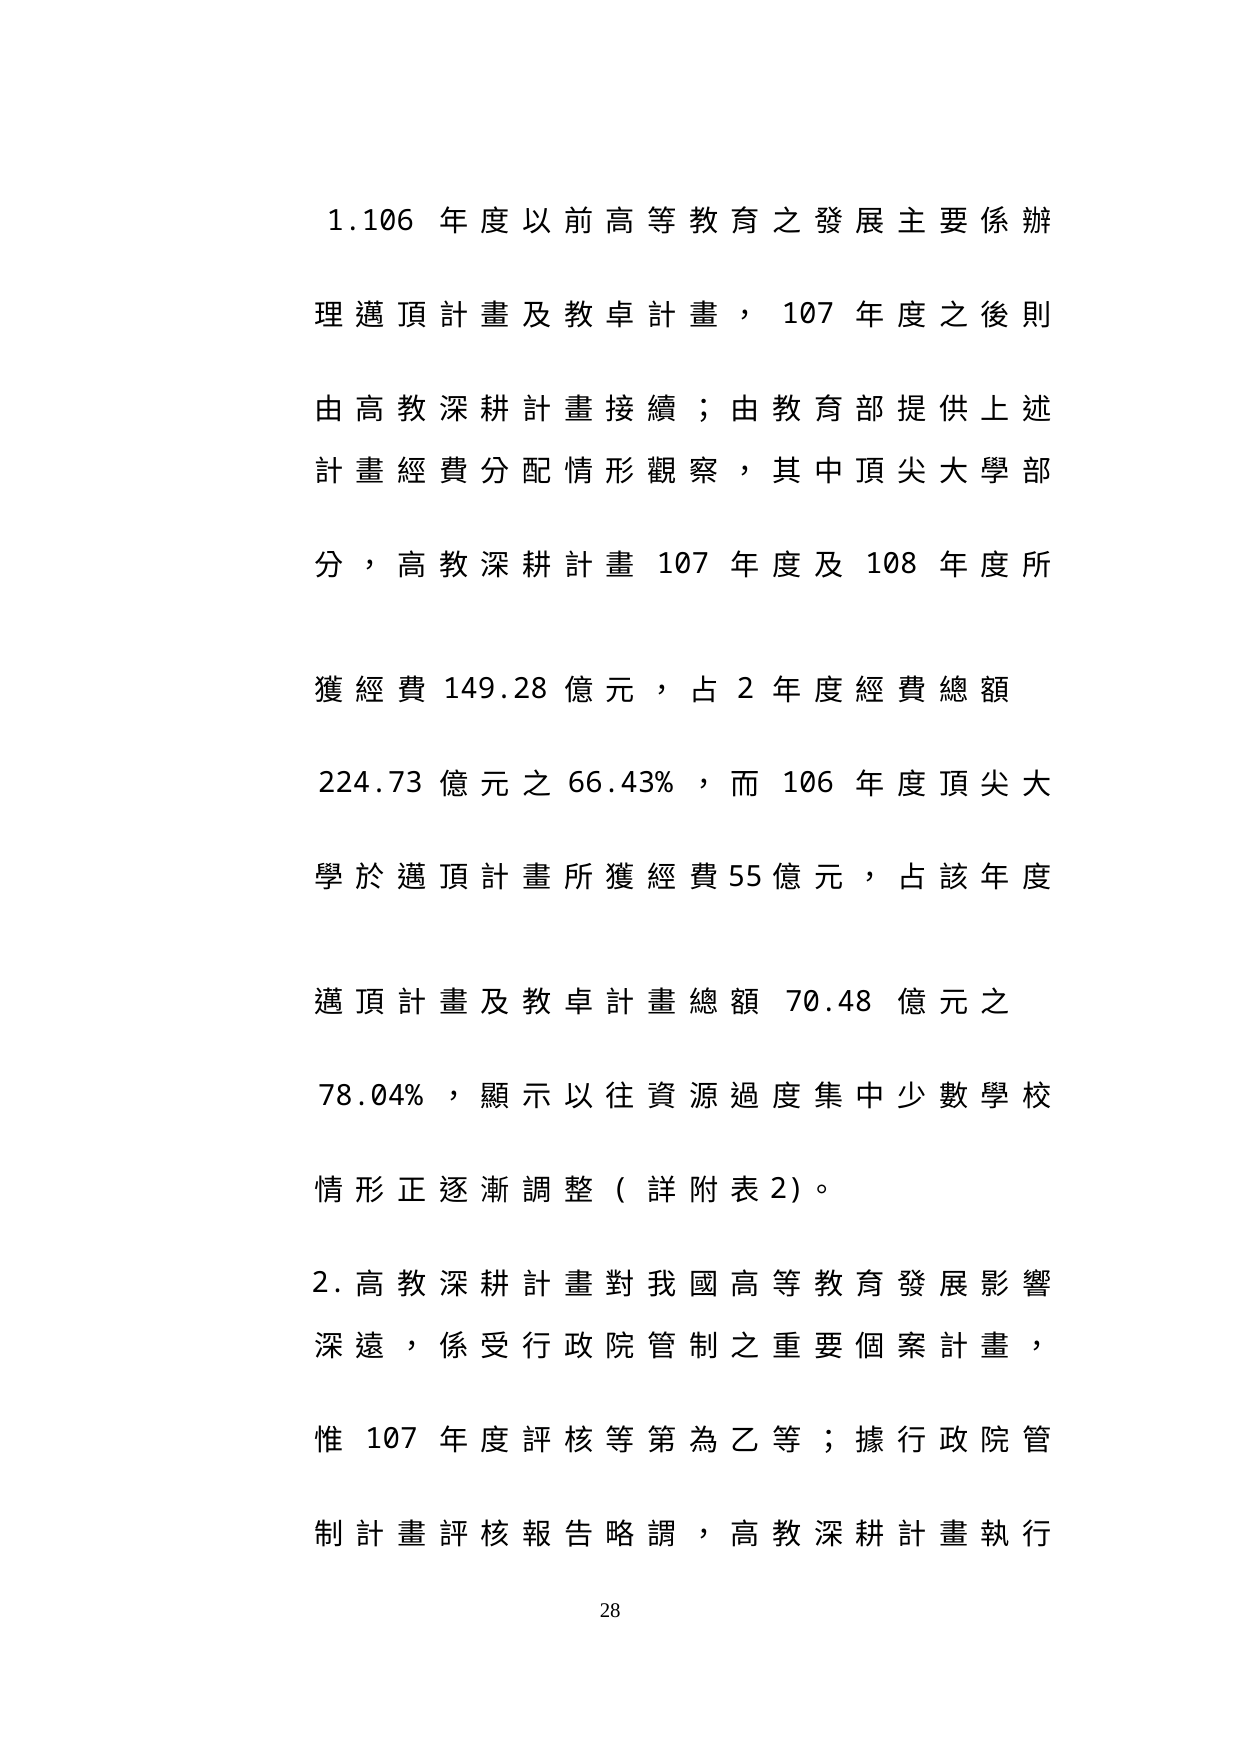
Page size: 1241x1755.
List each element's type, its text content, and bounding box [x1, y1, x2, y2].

text 2.高教深耕計畫對我國高等教育發展影響深遠，係受行政院管制之重要個案計畫，惟107年度評核等第為乙等；據行政院管制計畫評核報告略謂，高教深耕計畫執行 [271, 1240, 1058, 1552]
text 1.106年度以前高等教育之發展主要係辦理邁頂計畫及教卓計畫，107年度之後則由高教深耕計畫接續；由教育部提供上述計畫經費分配情形觀察，其中頂尖大學部分，高教深耕計畫107年度及108年度所獲經費149.28億元，占2年度經費總額224.73億元之66.43%，而106年度頂尖大學於邁頂計畫所獲經費55億元，占該年度邁頂計畫及教卓計畫總額70.48億元之78.04%，顯示以往資源過度集中少數學校情形正逐漸調整(詳附表2)。 [271, 177, 1058, 1240]
